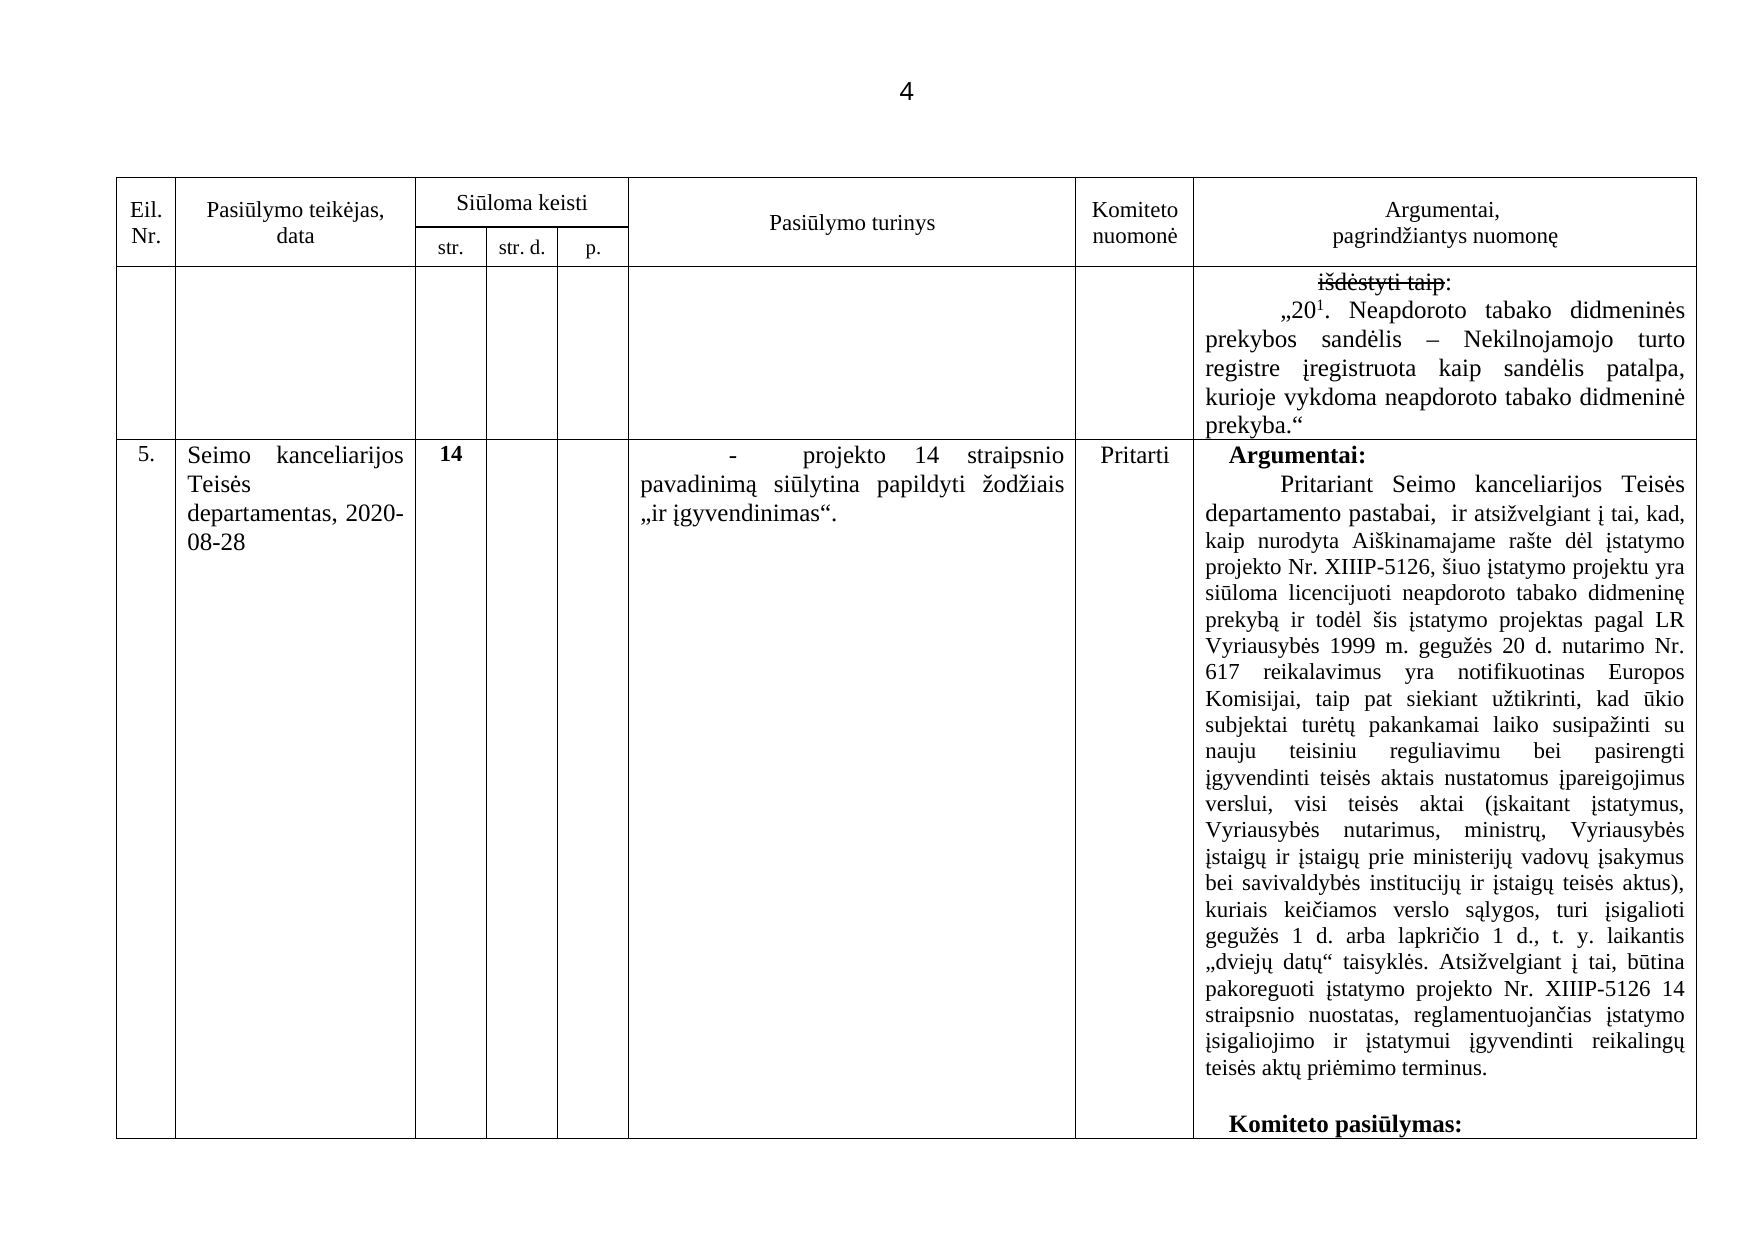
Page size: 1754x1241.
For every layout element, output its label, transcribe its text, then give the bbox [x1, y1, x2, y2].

table_header Pasiūlymo turinys [629, 178, 1075, 266]
table_header Komiteto nuomonė [1076, 178, 1193, 266]
table_cell [487, 440, 557, 1138]
table_cell [487, 267, 557, 439]
table_cell [1076, 267, 1193, 439]
table_cell [629, 267, 1075, 439]
table_cell 5. [117, 440, 175, 1138]
table_cell Argumentai: Pritariant Seimo kanceliarijos Teisės departamento pastabai, ir atsižvelgiant į tai, kad, kaip nurodyta Aiškinamajame rašte dėl įstatymo projekto Nr. XIIIP-5126, šiuo įstatymo projektu yra siūloma licencijuoti neapdoroto tabako didmeninę prekybą ir todėl šis įstatymo projektas pagal LR Vyriausybės 1999 m. gegužės 20 d. nutarimo Nr. 617 reikalavimus yra notifikuotinas Europos Komisijai, taip pat siekiant užtikrinti, kad ūkio subjektai turėtų pakankamai laiko susipažinti su nauju teisiniu reguliavimu bei pasirengti įgyvendinti teisės aktais nustatomus įpareigojimus verslui, visi teisės aktai (įskaitant įstatymus, Vyriausybės nutarimus, ministrų, Vyriausybės įstaigų ir įstaigų prie ministerijų vadovų įsakymus bei savivaldybės institucijų ir įstaigų teisės aktus), kuriais keičiamos verslo sąlygos, turi įsigalioti gegužės 1 d. arba lapkričio 1 d., t. y. laikantis „dviejų datų“ taisyklės. Atsižvelgiant į tai, būtina pakoreguoti įstatymo projekto Nr. XIIIP-5126 14 straipsnio nuostatas, reglamentuojančias įstatymo įsigaliojimo ir įstatymui įgyvendinti reikalingų teisės aktų priėmimo terminus. Komiteto pasiūlymas: [1194, 440, 1696, 1138]
table_cell str. [416, 228, 486, 266]
table_cell 14 [416, 440, 486, 1138]
table_cell Pritarti [1076, 440, 1193, 1138]
table_cell str. d. [487, 228, 557, 266]
table_cell Seimo kanceliarijos Teisės departamentas, 2020-08-28 [176, 440, 415, 1138]
table_header Pasiūlymo teikėjas, data [176, 178, 415, 266]
table_cell išdėstyti taip: „201. Neapdoroto tabako didmeninės prekybos sandėlis – Nekilnojamojo turto registre įregistruota kaip sandėlis patalpa, kurioje vykdoma neapdoroto tabako didmeninė prekyba.“ [1194, 267, 1696, 439]
table_cell [117, 267, 175, 439]
table_header Argumentai, pagrindžiantys nuomonę [1194, 178, 1696, 266]
table_cell [558, 267, 628, 439]
table_cell [176, 267, 415, 439]
table_header Siūloma keisti [416, 178, 628, 226]
table_cell - projekto 14 straipsnio pavadinimą siūlytina papildyti žodžiais „ir įgyvendinimas“. [629, 440, 1075, 1138]
table_cell [558, 440, 628, 1138]
table_header Eil. Nr. [117, 178, 175, 266]
table_cell p. [558, 228, 628, 266]
table_cell [416, 267, 486, 439]
